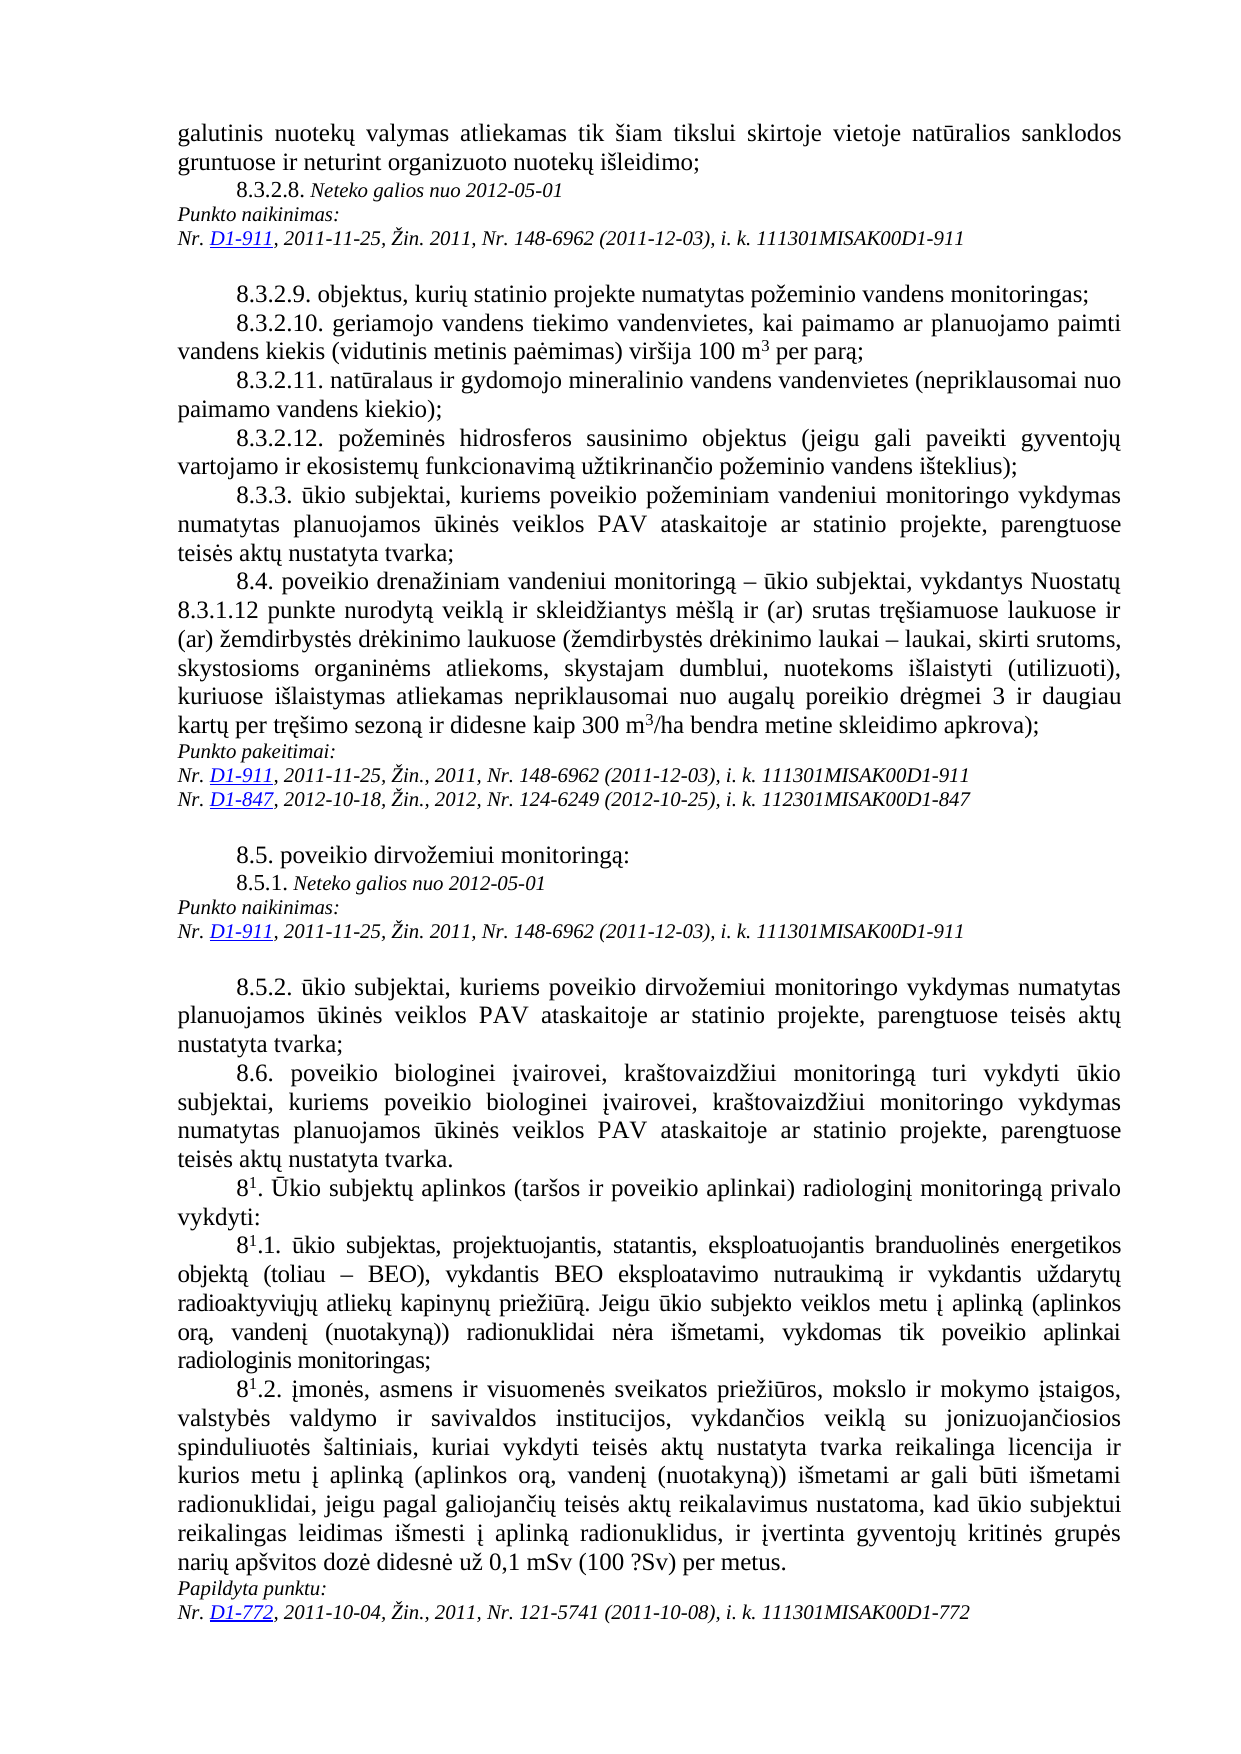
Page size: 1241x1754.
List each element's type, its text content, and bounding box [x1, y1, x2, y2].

text 8.5.1. Neteko galios nuo 2012-05-01 [177, 868, 1122, 895]
text 8.3.2.10. geriamojo vandens tiekimo vandenvietes, kai paimamo ar planuojamo paimti vandens kiekis (vidutinis metinis paėmimas) viršija 100 m3 per parą; [177, 308, 1122, 365]
text 8.3.3. ūkio subjektai, kuriems poveikio požeminiam vandeniui monitoringo vykdymas numatytas planuojamos ūkinės veiklos PAV ataskaitoje ar statinio projekte, parengtuose teisės aktų nustatyta tvarka; [177, 480, 1122, 566]
text Nr. D1-772, 2011-10-04, Žin., 2011, Nr. 121-5741 (2011-10-08), i. k. 111301MISAK00D1-772 [177, 1599, 1122, 1624]
text Punkto pakeitimai: [177, 739, 1122, 763]
text 81.2. įmonės, asmens ir visuomenės sveikatos priežiūros, mokslo ir mokymo įstaigos, valstybės valdymo ir savivaldos institucijos, vykdančios veiklą su jonizuojančiosios spinduliuotės šaltiniais, kuriai vykdyti teisės aktų nustatyta tvarka reikalinga licencija ir kurios metu į aplinką (aplinkos orą, vandenį (nuotakyną)) išmetami ar gali būti išmetami radionuklidai, jeigu pagal galiojančių teisės aktų reikalavimus nustatoma, kad ūkio subjektui reikalingas leidimas išmesti į aplinką radionuklidus, ir įvertinta gyventojų kritinės grupės narių apšvitos dozė didesnė už 0,1 mSv (100 ?Sv) per metus. [177, 1374, 1122, 1576]
text 8.3.2.12. požeminės hidrosferos sausinimo objektus (jeigu gali paveikti gyventojų vartojamo ir ekosistemų funkcionavimą užtikrinančio požeminio vandens išteklius); [177, 423, 1122, 480]
text Papildyta punktu: [177, 1576, 1122, 1599]
text galutinis nuotekų valymas atliekamas tik šiam tikslui skirtoje vietoje natūralios sanklodos gruntuose ir neturint organizuoto nuotekų išleidimo; [177, 118, 1122, 176]
text Nr. D1-847, 2012-10-18, Žin., 2012, Nr. 124-6249 (2012-10-25), i. k. 112301MISAK00D1-847 [177, 787, 1122, 811]
text Punkto naikinimas: [177, 202, 1122, 226]
text 8.3.2.11. natūralaus ir gydomojo mineralinio vandens vandenvietes (nepriklausomai nuo paimamo vandens kiekio); [177, 365, 1122, 423]
text 81.1. ūkio subjektas, projektuojantis, statantis, eksploatuojantis branduolinės energetikos objektą (toliau – BEO), vykdantis BEO eksploatavimo nutraukimą ir vykdantis uždarytų radioaktyviųjų atliekų kapinynų priežiūrą. Jeigu ūkio subjekto veiklos metu į aplinką (aplinkos orą, vandenį (nuotakyną)) radionuklidai nėra išmetami, vykdomas tik poveikio aplinkai radiologinis monitoringas; [177, 1231, 1122, 1374]
text Punkto naikinimas: [177, 895, 1122, 919]
text 8.6. poveikio biologinei įvairovei, kraštovaizdžiui monitoringą turi vykdyti ūkio subjektai, kuriems poveikio biologinei įvairovei, kraštovaizdžiui monitoringo vykdymas numatytas planuojamos ūkinės veiklos PAV ataskaitoje ar statinio projekte, parengtuose teisės aktų nustatyta tvarka. [177, 1058, 1122, 1173]
text 8.3.2.8. Neteko galios nuo 2012-05-01 [177, 176, 1122, 202]
text 81. Ūkio subjektų aplinkos (taršos ir poveikio aplinkai) radiologinį monitoringą privalo vykdyti: [177, 1173, 1122, 1231]
text 8.3.2.9. objektus, kurių statinio projekte numatytas požeminio vandens monitoringas; [177, 279, 1122, 308]
text Nr. D1-911, 2011-11-25, Žin. 2011, Nr. 148-6962 (2011-12-03), i. k. 111301MISAK00D1-911 [177, 919, 1122, 943]
text 8.5. poveikio dirvožemiui monitoringą: [177, 840, 1122, 868]
text 8.5.2. ūkio subjektai, kuriems poveikio dirvožemiui monitoringo vykdymas numatytas planuojamos ūkinės veiklos PAV ataskaitoje ar statinio projekte, parengtuose teisės aktų nustatyta tvarka; [177, 972, 1122, 1058]
text Nr. D1-911, 2011-11-25, Žin. 2011, Nr. 148-6962 (2011-12-03), i. k. 111301MISAK00D1-911 [177, 226, 1122, 250]
text 8.4. poveikio drenažiniam vandeniui monitoringą – ūkio subjektai, vykdantys Nuostatų 8.3.1.12 punkte nurodytą veiklą ir skleidžiantys mėšlą ir (ar) srutas tręšiamuose laukuose ir (ar) žemdirbystės drėkinimo laukuose (žemdirbystės drėkinimo laukai – laukai, skirti srutoms, skystosioms organinėms atliekoms, skystajam dumblui, nuotekoms išlaistyti (utilizuoti), kuriuose išlaistymas atliekamas nepriklausomai nuo augalų poreikio drėgmei 3 ir daugiau kartų per tręšimo sezoną ir didesne kaip 300 m3/ha bendra metine skleidimo apkrova); [177, 566, 1122, 739]
text Nr. D1-911, 2011-11-25, Žin., 2011, Nr. 148-6962 (2011-12-03), i. k. 111301MISAK00D1-911 [177, 763, 1122, 787]
